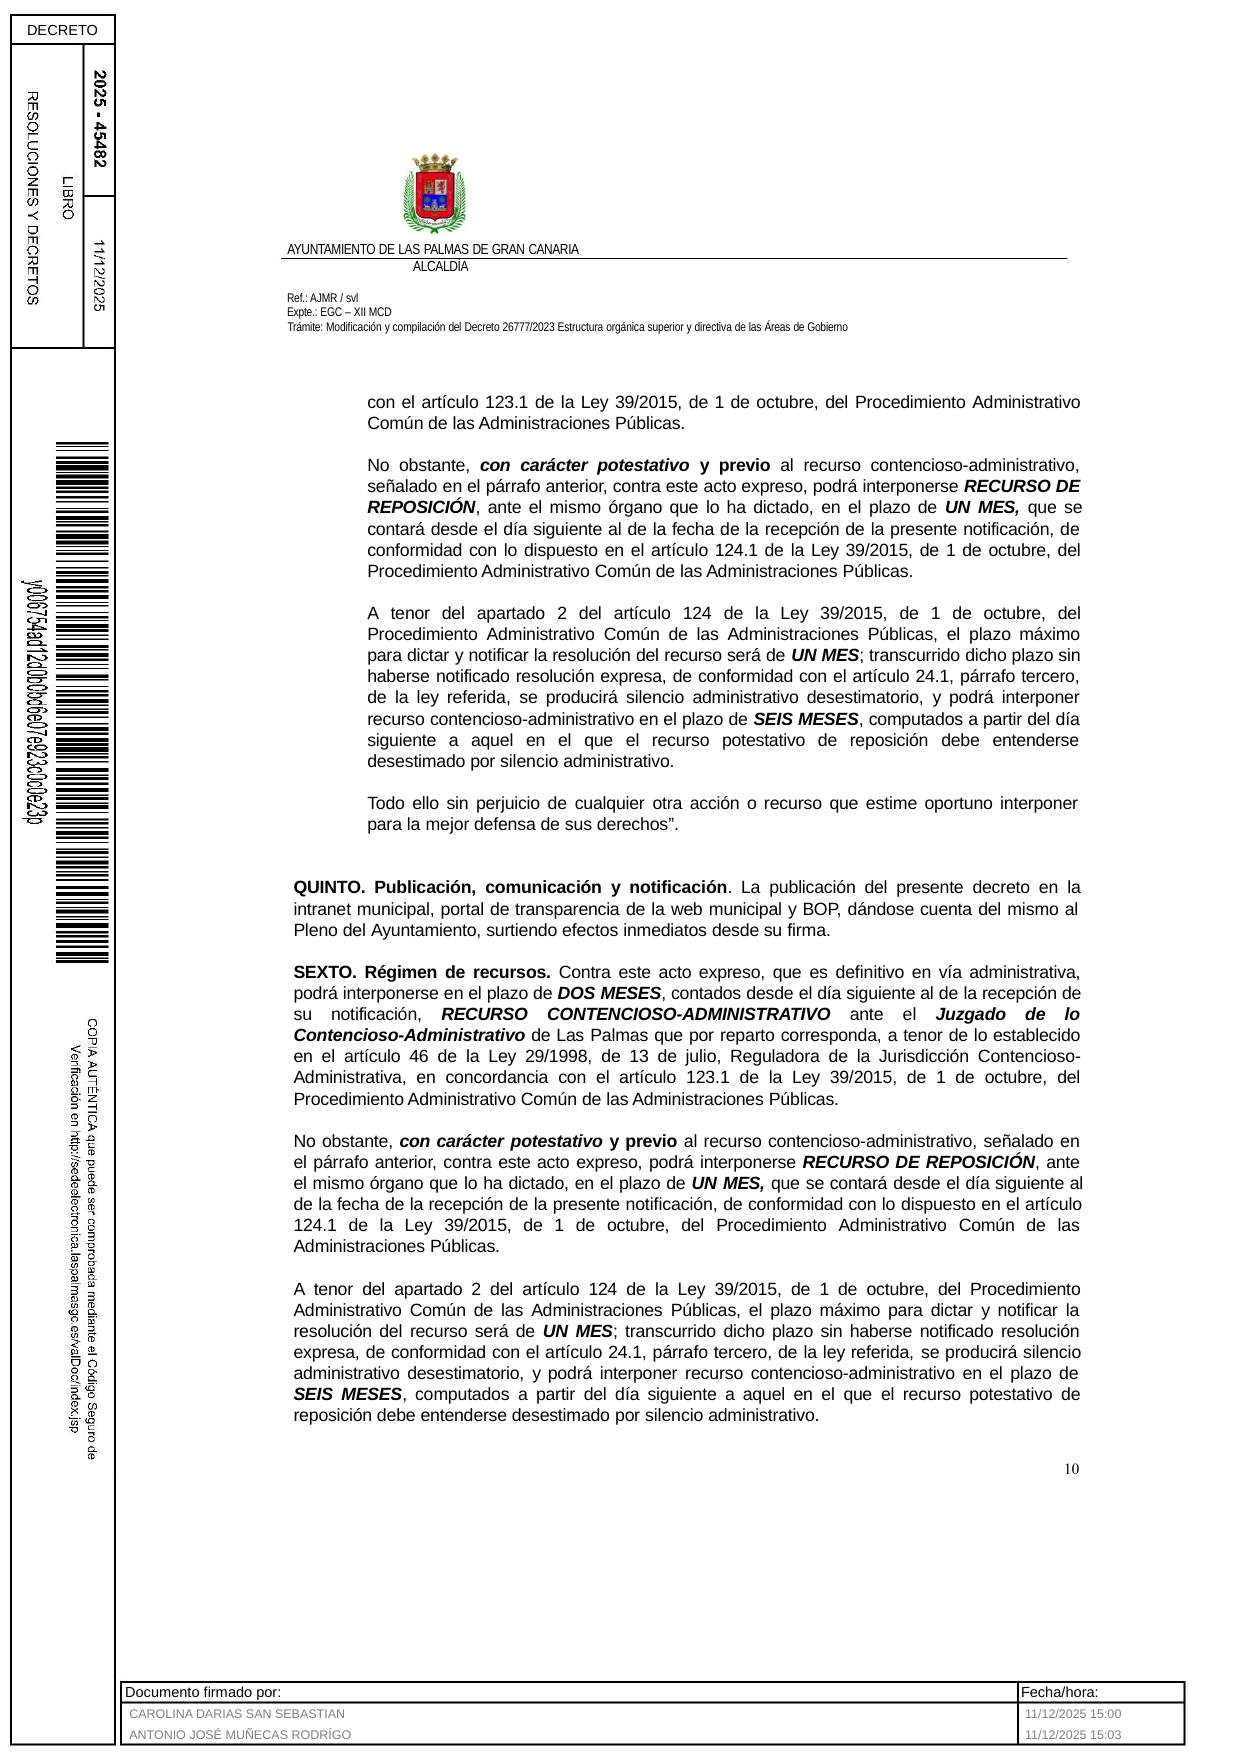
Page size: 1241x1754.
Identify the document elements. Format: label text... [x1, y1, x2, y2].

text conformidad con lo dispuesto en el artículo 124.1 de la Ley 39/2015, de 1 de octubre, del [367, 540, 1104, 560]
text de la fecha de la recepción de la presente notificación, de conformidad con lo dispuesto en el artículo [293, 1195, 1104, 1215]
text en el artículo 46 de la Ley 29/1998, de 13 de julio, Reguladora de la Jurisdicción Contencioso- [293, 1047, 1104, 1067]
text ALCALDÍA [413, 259, 603, 275]
text Contencioso-Administrativo de Las Palmas que por reparto corresponda, a tenor de lo establecido [293, 1026, 1104, 1046]
text administrativo desestimatorio, y podrá interponer recurso contencioso-administrativo en el plazo de [293, 1363, 1104, 1383]
text Procedimiento Administrativo Común de las Administraciones Públicas. [367, 561, 1104, 581]
text Procedimiento Administrativo Común de las Administraciones Públicas. [293, 1089, 1104, 1109]
text A tenor del apartado 2 del artículo 124 de la Ley 39/2015, de 1 de octubre, del Procedimiento [293, 1279, 1104, 1299]
text expresa, de conformidad con el artículo 24.1, párrafo tercero, de la ley referida, se producirá silencio [293, 1342, 1104, 1362]
text AYUNTAMIENTO DE LAS PALMAS DE GRAN CANARIA [287, 241, 603, 257]
text Pleno del Ayuntamiento, surtiendo efectos inmediatos desde su firma. [293, 920, 1104, 940]
text haberse notificado resolución expresa, de conformidad con el artículo 24.1, párrafo tercero, [367, 667, 1104, 687]
text Trámite: Modificación y compilación del Decreto 26777/2023 Estructura orgánica superior y directiva de las Áreas de Gobierno [287, 320, 869, 334]
text desestimado por silencio administrativo. [367, 751, 1104, 771]
text Procedimiento Administrativo Común de las Administraciones Públicas, el plazo máximo [367, 624, 1104, 644]
text 11/12/2025 15:00 [1025, 1707, 1141, 1721]
text Ref.: AJMR / svl [287, 291, 410, 305]
text su notificación, RECURSO CONTENCIOSO-ADMINISTRATIVO ante el Juzgado de lo [293, 1004, 1104, 1024]
text para dictar y notificar la resolución del recurso será de UN MES; transcurrido dicho plazo sin [367, 646, 1104, 666]
text 1 [1063, 1460, 1071, 1478]
text SEXTO. Régimen de recursos. Contra este acto expreso, que es definitivo en vía administrativa, [293, 962, 1104, 982]
text recurso contencioso-administrativo en el plazo de SEIS MESES, computados a partir del día [367, 709, 1104, 729]
text Común de las Administraciones Públicas. [367, 413, 1103, 433]
text No obstante, con carácter potestativo y previo al recurso contencioso-administrativo, señalado en [293, 1131, 1104, 1151]
text No obstante, con carácter potestativo y previo al recurso contencioso-administrativo, [367, 456, 1104, 475]
text Administrativo Común de las Administraciones Públicas, el plazo máximo para dictar y notificar la [293, 1300, 1104, 1320]
text intranet municipal, portal de transparencia de la web municipal y BOP, dándose cuenta del mismo al [293, 899, 1104, 919]
text A tenor del apartado 2 del artículo 124 de la Ley 39/2015, de 1 de octubre, del [367, 604, 1104, 623]
text de la ley referida, se producirá silencio administrativo desestimatorio, y podrá interponer [367, 688, 1104, 708]
text 11/12/2025 15:03 [1025, 1728, 1141, 1742]
text con el artículo 123.1 de la Ley 39/2015, de 1 de octubre, del Procedimiento Administrativo [367, 392, 1103, 412]
text resolución del recurso será de UN MES; transcurrido dicho plazo sin haberse notificado resolución [293, 1321, 1104, 1341]
picture [8, 12, 117, 1746]
text Expte.: EGC – XII MCD [287, 306, 410, 319]
text ANTONIO JOSÉ MUÑECAS RODRÍGO [129, 1728, 376, 1742]
text 0 [1071, 1460, 1103, 1478]
text Administraciones Públicas. [293, 1237, 525, 1257]
text para la mejor defensa de sus derechos”. [367, 815, 1103, 834]
text Todo ello sin perjuicio de cualquier otra acción o recurso que estime oportuno interponer [367, 793, 1103, 813]
text el párrafo anterior, contra este acto expreso, podrá interponerse RECURSO DE REPOSICIÓN, ante [293, 1153, 1104, 1172]
text 124.1 de la Ley 39/2015, de 1 de octubre, del Procedimiento Administrativo Común de las [293, 1216, 1103, 1236]
picture [143, 39, 1180, 1590]
text reposición debe entenderse desestimado por silencio administrativo. [293, 1406, 1104, 1426]
text QUINTO. Publicación, comunicación y notificación. La publicación del presente decreto en la [293, 878, 1104, 898]
text REPOSICIÓN, ante el mismo órgano que lo ha dictado, en el plazo de UN MES, que se [367, 498, 1104, 518]
text CAROLINA DARIAS SAN SEBASTIAN [129, 1707, 376, 1721]
text señalado en el párrafo anterior, contra este acto expreso, podrá interponerse RECURSO DE [367, 477, 1104, 497]
picture [118, 1679, 1186, 1746]
text contará desde el día siguiente al de la fecha de la recepción de la presente notificación, de [367, 519, 1104, 539]
text SEIS MESES, computados a partir del día siguiente a aquel en el que el recurso potestativo de [293, 1385, 1104, 1404]
text podrá interponerse en el plazo de DOS MESES, contados desde el día siguiente al de la recepción de [293, 983, 1104, 1003]
text Fecha/hora: [1021, 1685, 1121, 1701]
text Administrativa, en concordancia con el artículo 123.1 de la Ley 39/2015, de 1 de octubre, del [293, 1068, 1104, 1088]
text Documento firmado por: [125, 1685, 305, 1701]
text siguiente a aquel en el que el recurso potestativo de reposición debe entenderse [367, 730, 1104, 750]
text DECRETO [27, 22, 120, 38]
text el mismo órgano que lo ha dictado, en el plazo de UN MES, que se contará desde el día siguiente al [293, 1174, 1104, 1194]
